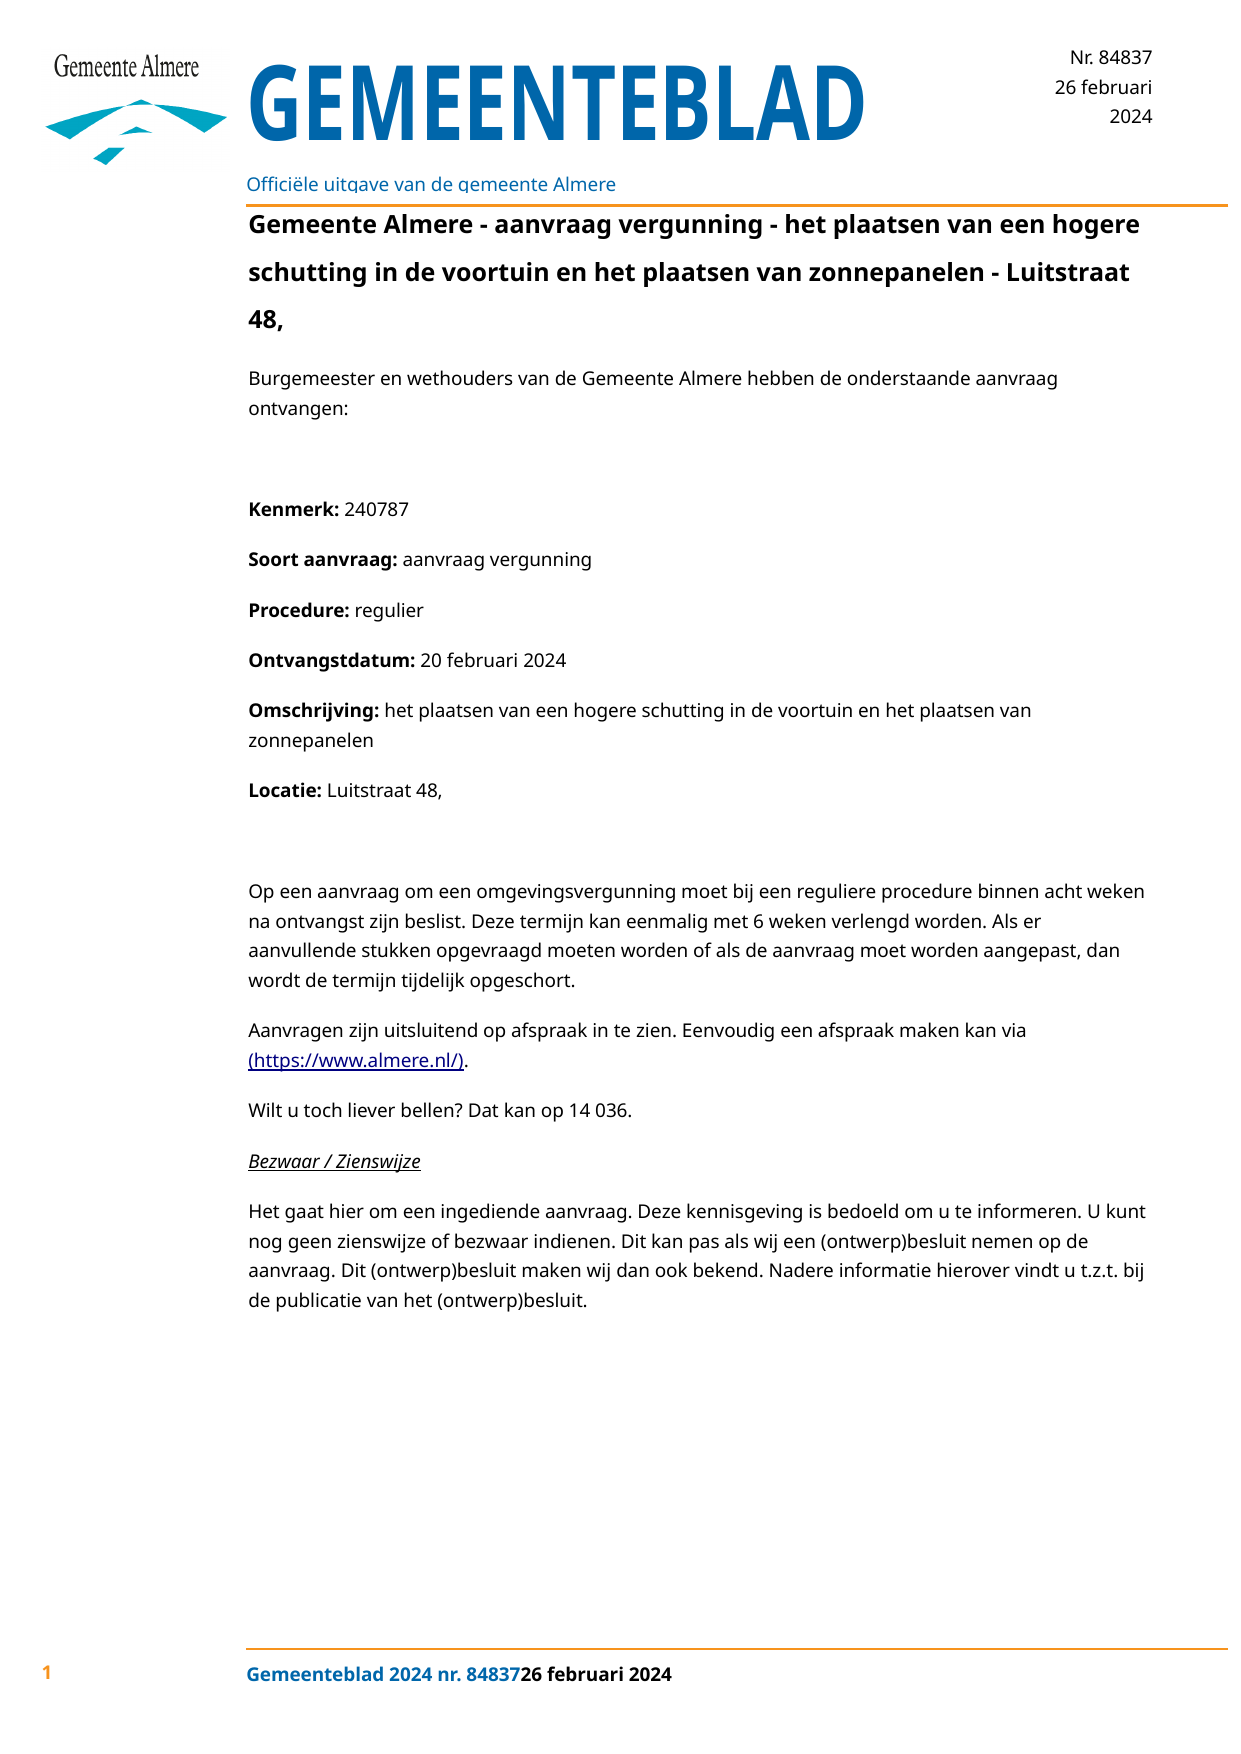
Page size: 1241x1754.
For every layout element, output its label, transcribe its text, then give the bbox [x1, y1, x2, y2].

text Bezwaar / Zienswijze [248, 1148, 1152, 1174]
text Wilt u toch liever bellen? Dat kan op 14 036. [248, 1098, 1152, 1123]
text Ontvangstdatum: 20 februari 2024 [248, 647, 1152, 673]
text Kenmerk: 240787 [248, 496, 1152, 522]
text Burgemeester en wethouders van de Gemeente Almere hebben de onderstaande aanvraag ontvangen: [248, 366, 1152, 421]
text Gemeente Almere - aanvraag vergunning - het plaatsen van een hogere schutting in de voortuin en het plaatsen van zonnepanelen - Luitstraat 48, [248, 207, 1152, 336]
text Soort aanvraag: aanvraag vergunning [248, 546, 1152, 572]
text Aanvragen zijn uitsluitend op afspraak in te zien. Eenvoudig een afspraak maken kan via (https://www.almere.nl/). [248, 1018, 1152, 1073]
text Procedure: regulier [248, 597, 1152, 622]
picture [41, 47, 231, 172]
text Locatie: Luitstraat 48, [248, 778, 1152, 803]
text Omschrijving: het plaatsen van een hogere schutting in de voortuin en het plaatsen van zonnepanelen [248, 698, 1152, 753]
text Het gaat hier om een ingediende aanvraag. Deze kennisgeving is bedoeld om u te informeren. U kunt nog geen zienswijze of bezwaar indienen. Dit kan pas als wij een (ontwerp)besluit nemen op de aanvraag. Dit (ontwerp)besluit maken wij dan ook bekend. Nadere informatie hierover vindt u t.z.t. bij de publicatie van het (ontwerp)besluit. [248, 1198, 1152, 1313]
text Op een aanvraag om een omgevingsvergunning moet bij een reguliere procedure binnen acht weken na ontvangst zijn beslist. Deze termijn kan eenmalig met 6 weken verlengd worden. Als er aanvullende stukken opgevraagd moeten worden of als de aanvraag moet worden aangepast, dan wordt de termijn tijdelijk opgeschort. [248, 878, 1152, 993]
